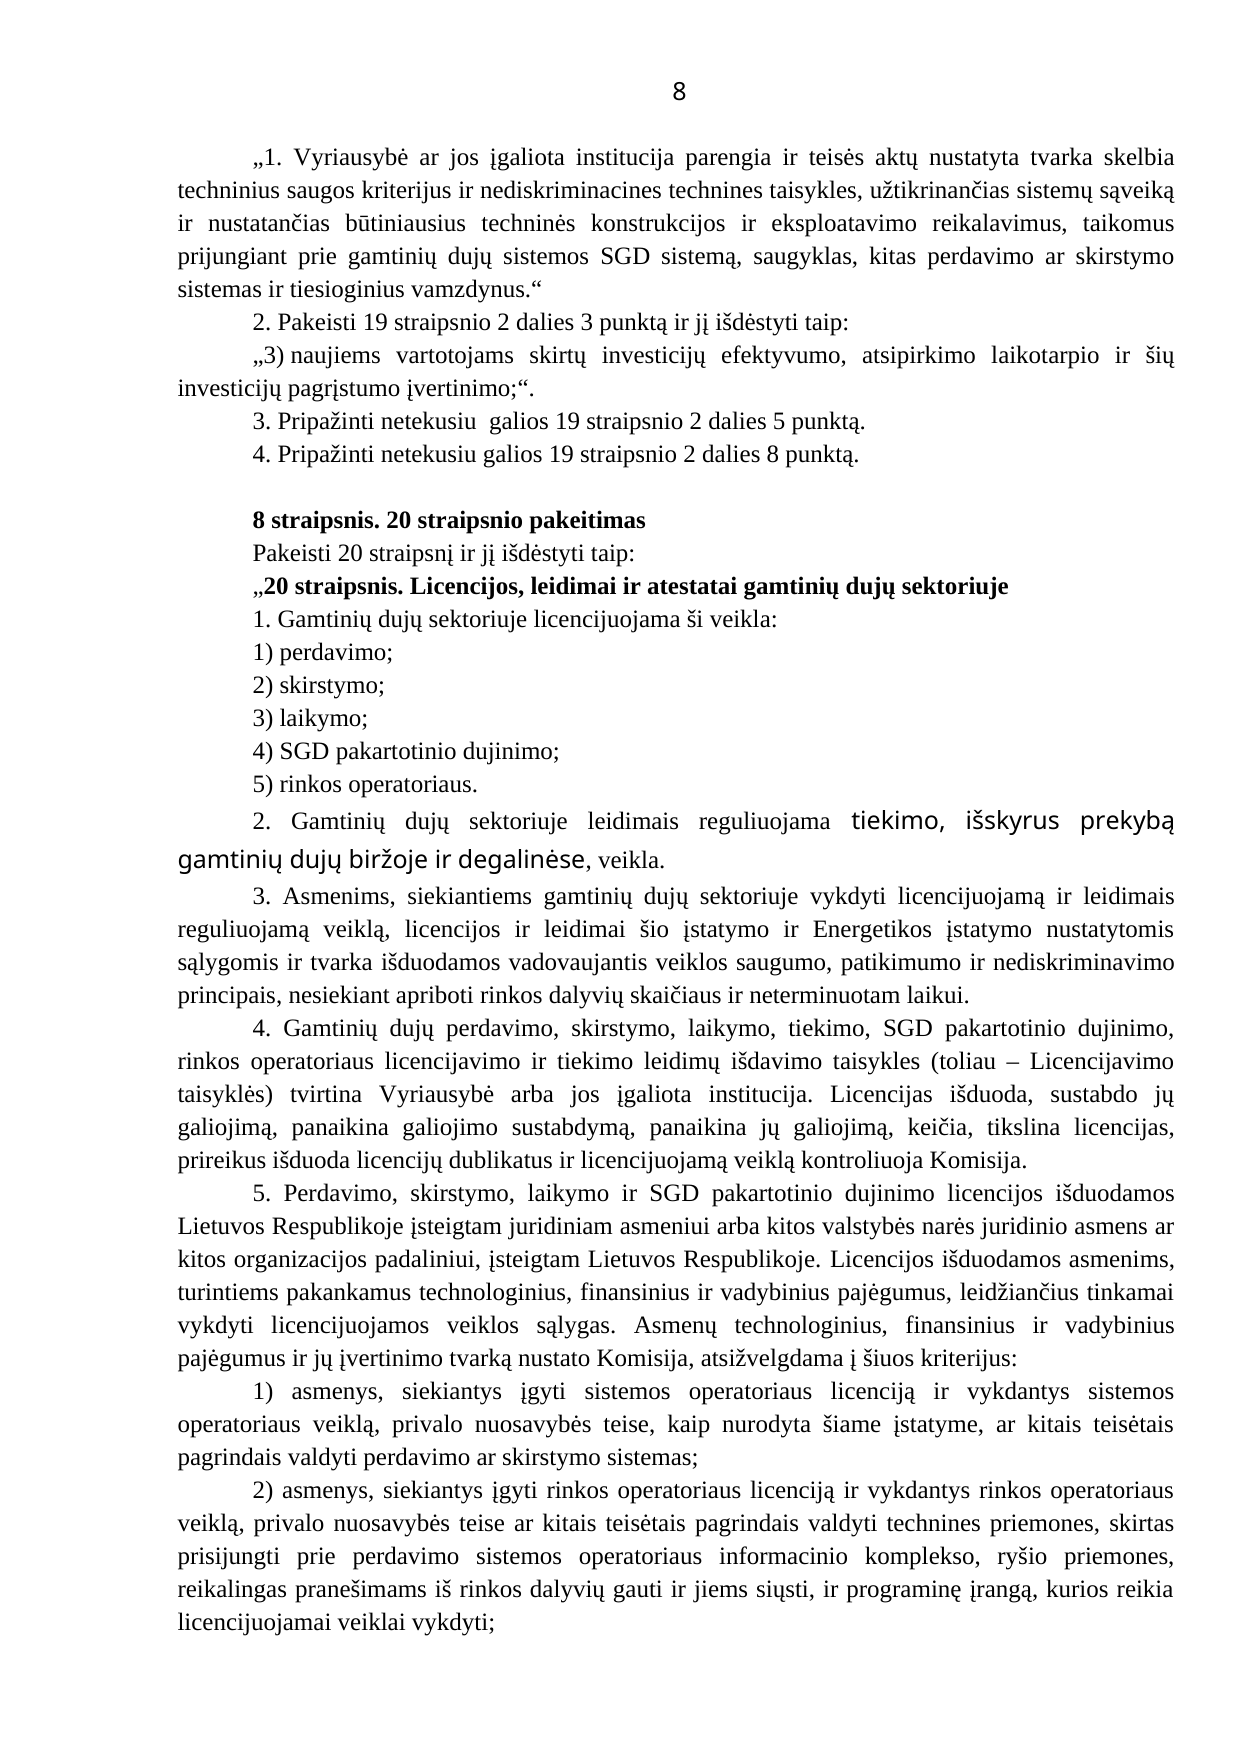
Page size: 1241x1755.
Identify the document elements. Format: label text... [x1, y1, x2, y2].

text 2) asmenys, siekiantys įgyti rinkos operatoriaus licenciją ir vykdantys rinkos operatoriaus veiklą, privalo nuosavybės teise ar kitais teisėtais pagrindais valdyti technines priemones, skirtas prisijungti prie perdavimo sistemos operatoriaus informacinio komplekso, ryšio priemones, reikalingas pranešimams iš rinkos dalyvių gauti ir jiems siųsti, ir programinę įrangą, kurios reikia licencijuojamai veiklai vykdyti; [177, 1475, 1175, 1636]
text „1. Vyriausybė ar jos įgaliota institucija parengia ir teisės aktų nustatyta tvarka skelbia techninius saugos kriterijus ir nediskriminacines technines taisykles, užtikrinančias sistemų sąveiką ir nustatančias būtiniausius techninės konstrukcijos ir eksploatavimo reikalavimus, taikomus prijungiant prie gamtinių dujų sistemos SGD sistemą, saugyklas, kitas perdavimo ar skirstymo sistemas ir tiesioginius vamzdynus.“ [177, 142, 1175, 303]
text 3. Asmenims, siekiantiems gamtinių dujų sektoriuje vykdyti licencijuojamą ir leidimais reguliuojamą veiklą, licencijos ir leidimai šio įstatymo ir Energetikos įstatymo nustatytomis sąlygomis ir tvarka išduodamos vadovaujantis veiklos saugumo, patikimumo ir nediskriminavimo principais, nesiekiant apriboti rinkos dalyvių skaičiaus ir neterminuotam laikui. [177, 881, 1175, 1008]
text „3) naujiems vartotojams skirtų investicijų efektyvumo, atsipirkimo laikotarpio ir šių investicijų pagrįstumo įvertinimo;“. [177, 340, 1175, 402]
text 4) SGD pakartotinio dujinimo; [177, 736, 1175, 765]
text 5) rinkos operatoriaus. [177, 769, 1175, 798]
text 8 straipsnis. 20 straipsnio pakeitimas [177, 505, 1175, 534]
text „20 straipsnis. Licencijos, leidimai ir atestatai gamtinių dujų sektoriuje [177, 571, 1175, 600]
text 4. Pripažinti netekusiu galios 19 straipsnio 2 dalies 8 punktą. [177, 439, 1175, 468]
text 1) asmenys, siekiantys įgyti sistemos operatoriaus licenciją ir vykdantys sistemos operatoriaus veiklą, privalo nuosavybės teise, kaip nurodyta šiame įstatyme, ar kitais teisėtais pagrindais valdyti perdavimo ar skirstymo sistemas; [177, 1376, 1175, 1471]
text 2) skirstymo; [177, 670, 1175, 699]
text 5. Perdavimo, skirstymo, laikymo ir SGD pakartotinio dujinimo licencijos išduodamos Lietuvos Respublikoje įsteigtam juridiniam asmeniui arba kitos valstybės narės juridinio asmens ar kitos organizacijos padaliniui, įsteigtam Lietuvos Respublikoje. Licencijos išduodamos asmenims, turintiems pakankamus technologinius, finansinius ir vadybinius pajėgumus, leidžiančius tinkamai vykdyti licencijuojamos veiklos sąlygas. Asmenų technologinius, finansinius ir vadybinius pajėgumus ir jų įvertinimo tvarką nustato Komisija, atsižvelgdama į šiuos kriterijus: [177, 1178, 1175, 1372]
text 2. Gamtinių dujų sektoriuje leidimais reguliuojama tiekimo, išskyrus prekybą gamtinių dujų biržoje ir degalinėse, veikla. [177, 802, 1175, 876]
text Pakeisti 20 straipsnį ir jį išdėstyti taip: [177, 538, 1175, 567]
text 3. Pripažinti netekusiu galios 19 straipsnio 2 dalies 5 punktą. [177, 406, 1175, 435]
text 2. Pakeisti 19 straipsnio 2 dalies 3 punktą ir jį išdėstyti taip: [177, 307, 1175, 336]
text 1) perdavimo; [177, 637, 1175, 666]
text 1. Gamtinių dujų sektoriuje licencijuojama ši veikla: [177, 604, 1175, 633]
text 4. Gamtinių dujų perdavimo, skirstymo, laikymo, tiekimo, SGD pakartotinio dujinimo, rinkos operatoriaus licencijavimo ir tiekimo leidimų išdavimo taisykles (toliau – Licencijavimo taisyklės) tvirtina Vyriausybė arba jos įgaliota institucija. Licencijas išduoda, sustabdo jų galiojimą, panaikina galiojimo sustabdymą, panaikina jų galiojimą, keičia, tikslina licencijas, prireikus išduoda licencijų dublikatus ir licencijuojamą veiklą kontroliuoja Komisija. [177, 1013, 1175, 1174]
text 3) laikymo; [177, 703, 1175, 732]
